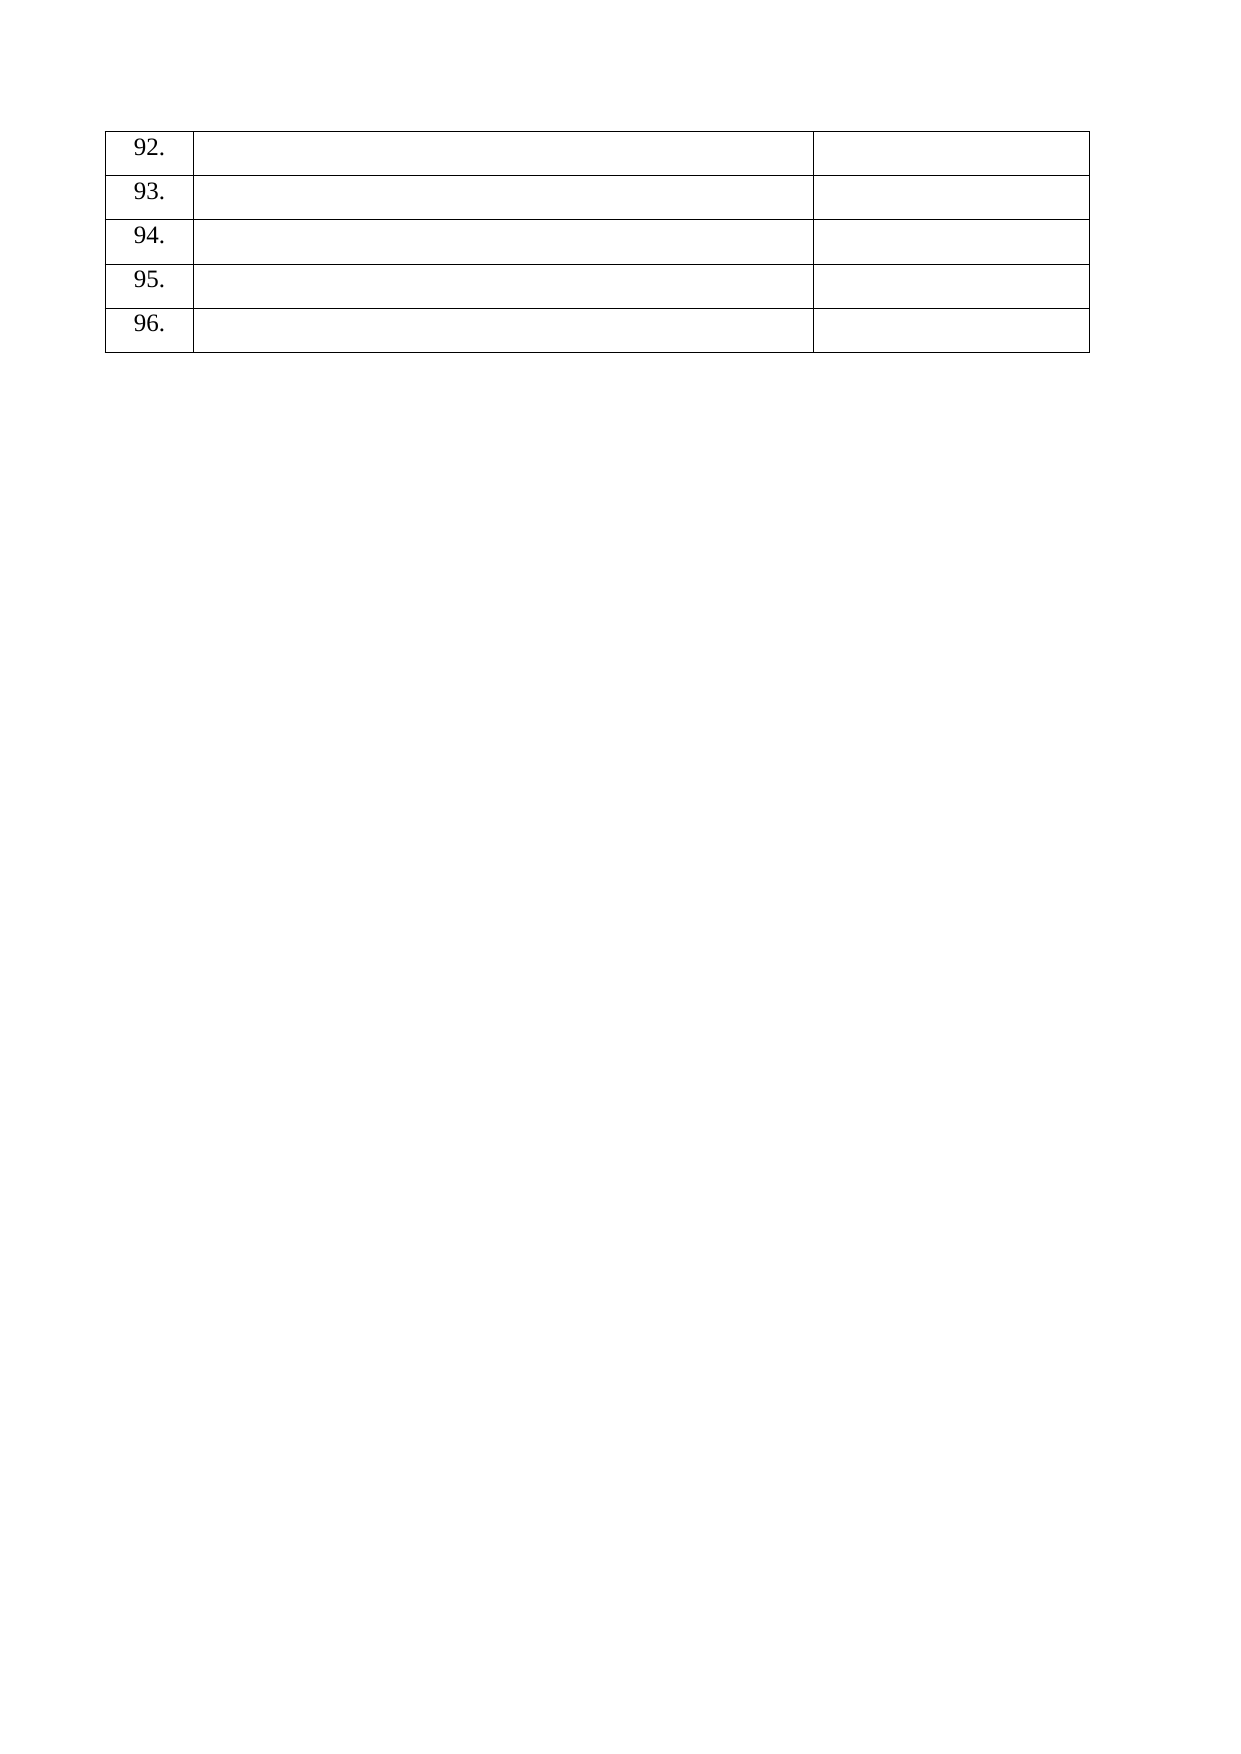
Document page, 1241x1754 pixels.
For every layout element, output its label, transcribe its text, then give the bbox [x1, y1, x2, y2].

table_cell 95. [106, 265, 193, 307]
table_cell [814, 132, 1089, 175]
table_cell [194, 265, 813, 307]
table_cell 93. [106, 176, 193, 219]
table_cell [814, 220, 1089, 263]
table_cell [814, 309, 1089, 352]
table_cell 94. [106, 220, 193, 263]
table_cell [814, 176, 1089, 219]
table_cell [194, 309, 813, 352]
table_cell 92. [106, 132, 193, 175]
table_cell [194, 220, 813, 263]
table_cell 96. [106, 309, 193, 352]
table_cell [194, 176, 813, 219]
table_cell [814, 265, 1089, 307]
table_cell [194, 132, 813, 175]
